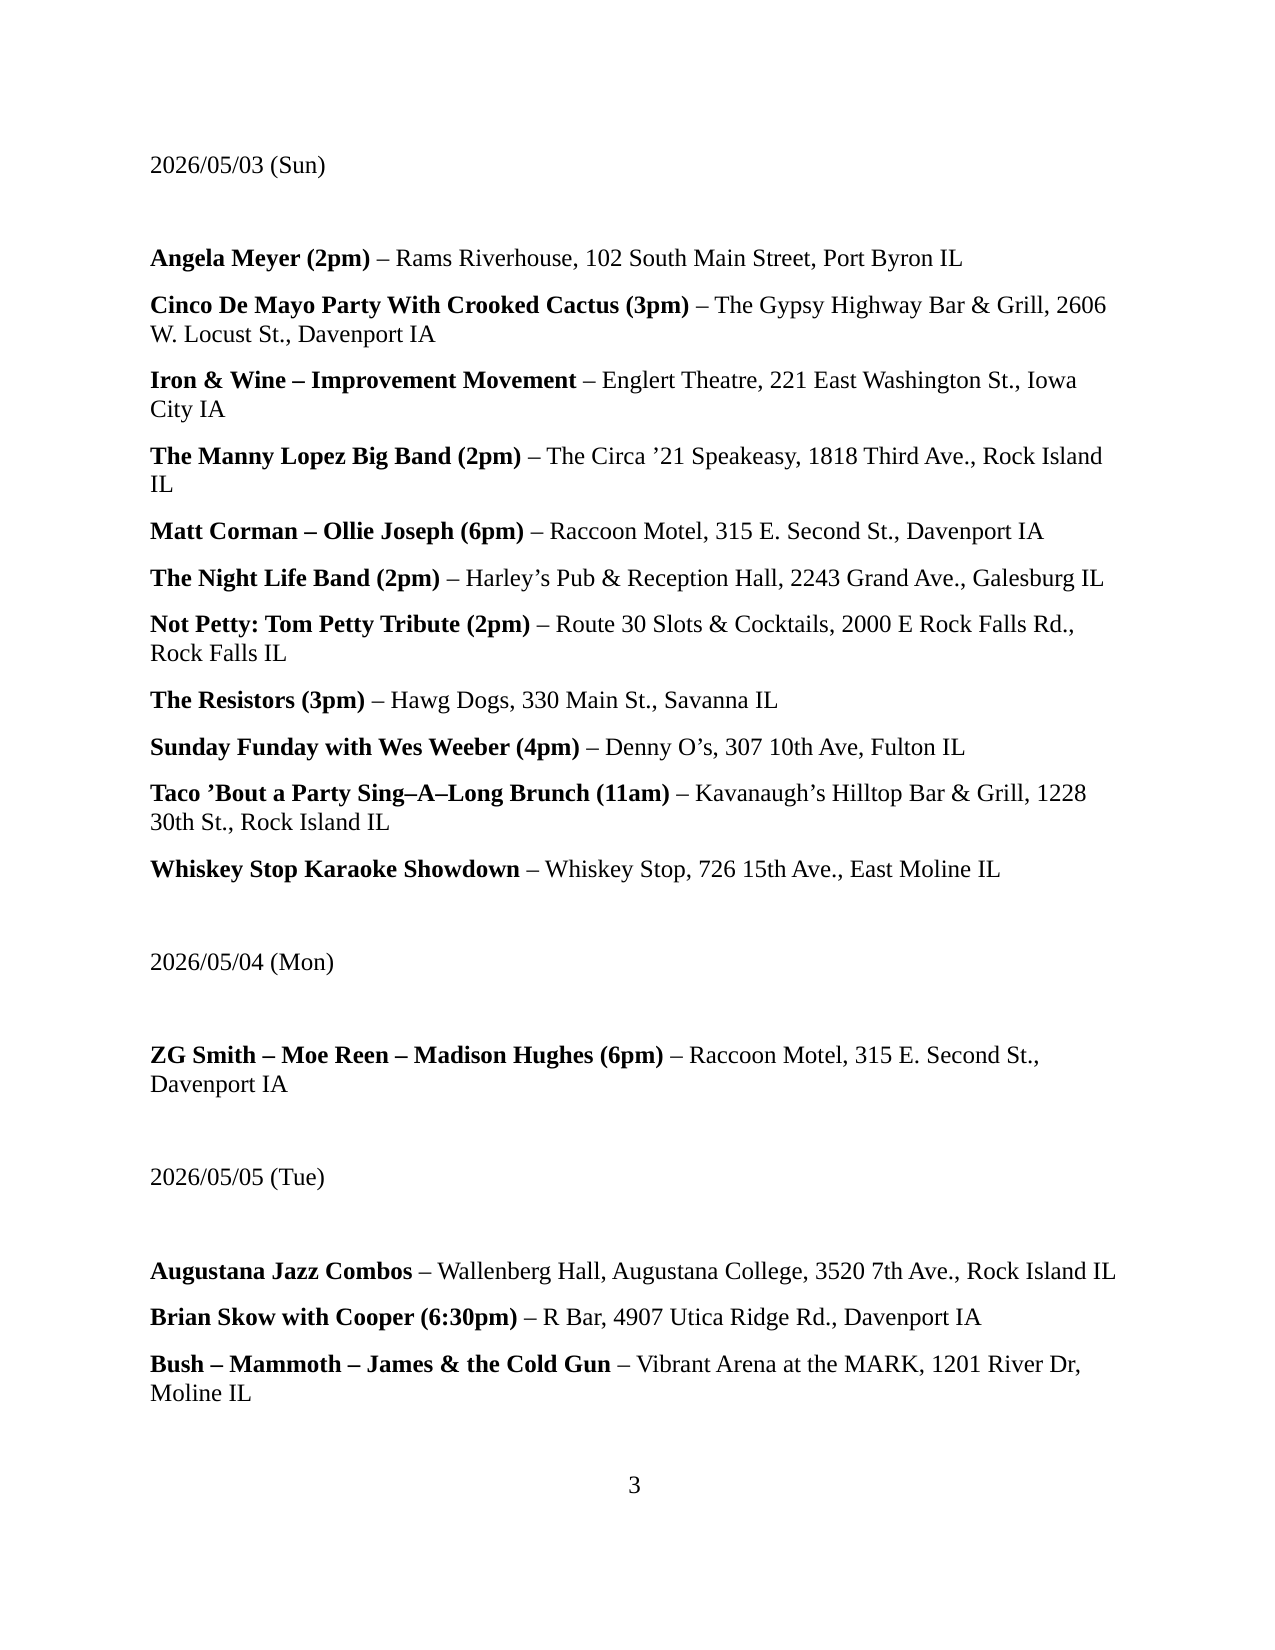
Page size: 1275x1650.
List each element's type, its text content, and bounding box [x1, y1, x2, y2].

text ZG Smith – Moe Reen – Madison Hughes (6pm) – Raccoon Motel, 315 E. Second St., Davenport IA [150, 1040, 1125, 1098]
text Matt Corman – Ollie Joseph (6pm) – Raccoon Motel, 315 E. Second St., Davenport IA [150, 516, 1125, 545]
text Cinco De Mayo Party With Crooked Cactus (3pm) – The Gypsy Highway Bar & Grill, 2606 W. Locust St., Davenport IA [150, 290, 1125, 347]
text The Manny Lopez Big Band (2pm) – The Circa ’21 Speakeasy, 1818 Third Ave., Rock Island IL [150, 441, 1125, 498]
text Brian Skow with Cooper (6:30pm) – R Bar, 4907 Utica Ridge Rd., Davenport IA [150, 1302, 1125, 1331]
text The Resistors (3pm) – Hawg Dogs, 330 Main St., Savanna IL [150, 685, 1125, 714]
text Augustana Jazz Combos – Wallenberg Hall, Augustana College, 3520 7th Ave., Rock Island IL [150, 1256, 1125, 1284]
text Not Petty: Tom Petty Tribute (2pm) – Route 30 Slots & Cocktails, 2000 E Rock Falls Rd., Rock Falls IL [150, 609, 1125, 667]
text 2026/05/05 (Tue) [150, 1162, 1125, 1191]
text 2026/05/04 (Mon) [150, 947, 1125, 976]
text Whiskey Stop Karaoke Showdown – Whiskey Stop, 726 15th Ave., East Moline IL [150, 854, 1125, 882]
text Sunday Funday with Wes Weeber (4pm) – Denny O’s, 307 10th Ave, Fulton IL [150, 732, 1125, 760]
text Angela Meyer (2pm) – Rams Riverhouse, 102 South Main Street, Port Byron IL [150, 243, 1125, 272]
text 2026/05/03 (Sun) [150, 150, 1125, 179]
text The Night Life Band (2pm) – Harley’s Pub & Reception Hall, 2243 Grand Ave., Galesburg IL [150, 563, 1125, 592]
text Iron & Wine – Improvement Movement – Englert Theatre, 221 East Washington St., Iowa City IA [150, 365, 1125, 423]
text Taco ’Bout a Party Sing–A–Long Brunch (11am) – Kavanaugh’s Hilltop Bar & Grill, 1228 30th St., Rock Island IL [150, 778, 1125, 836]
text Bush – Mammoth – James & the Cold Gun – Vibrant Arena at the MARK, 1201 River Dr, Moline IL [150, 1349, 1125, 1407]
